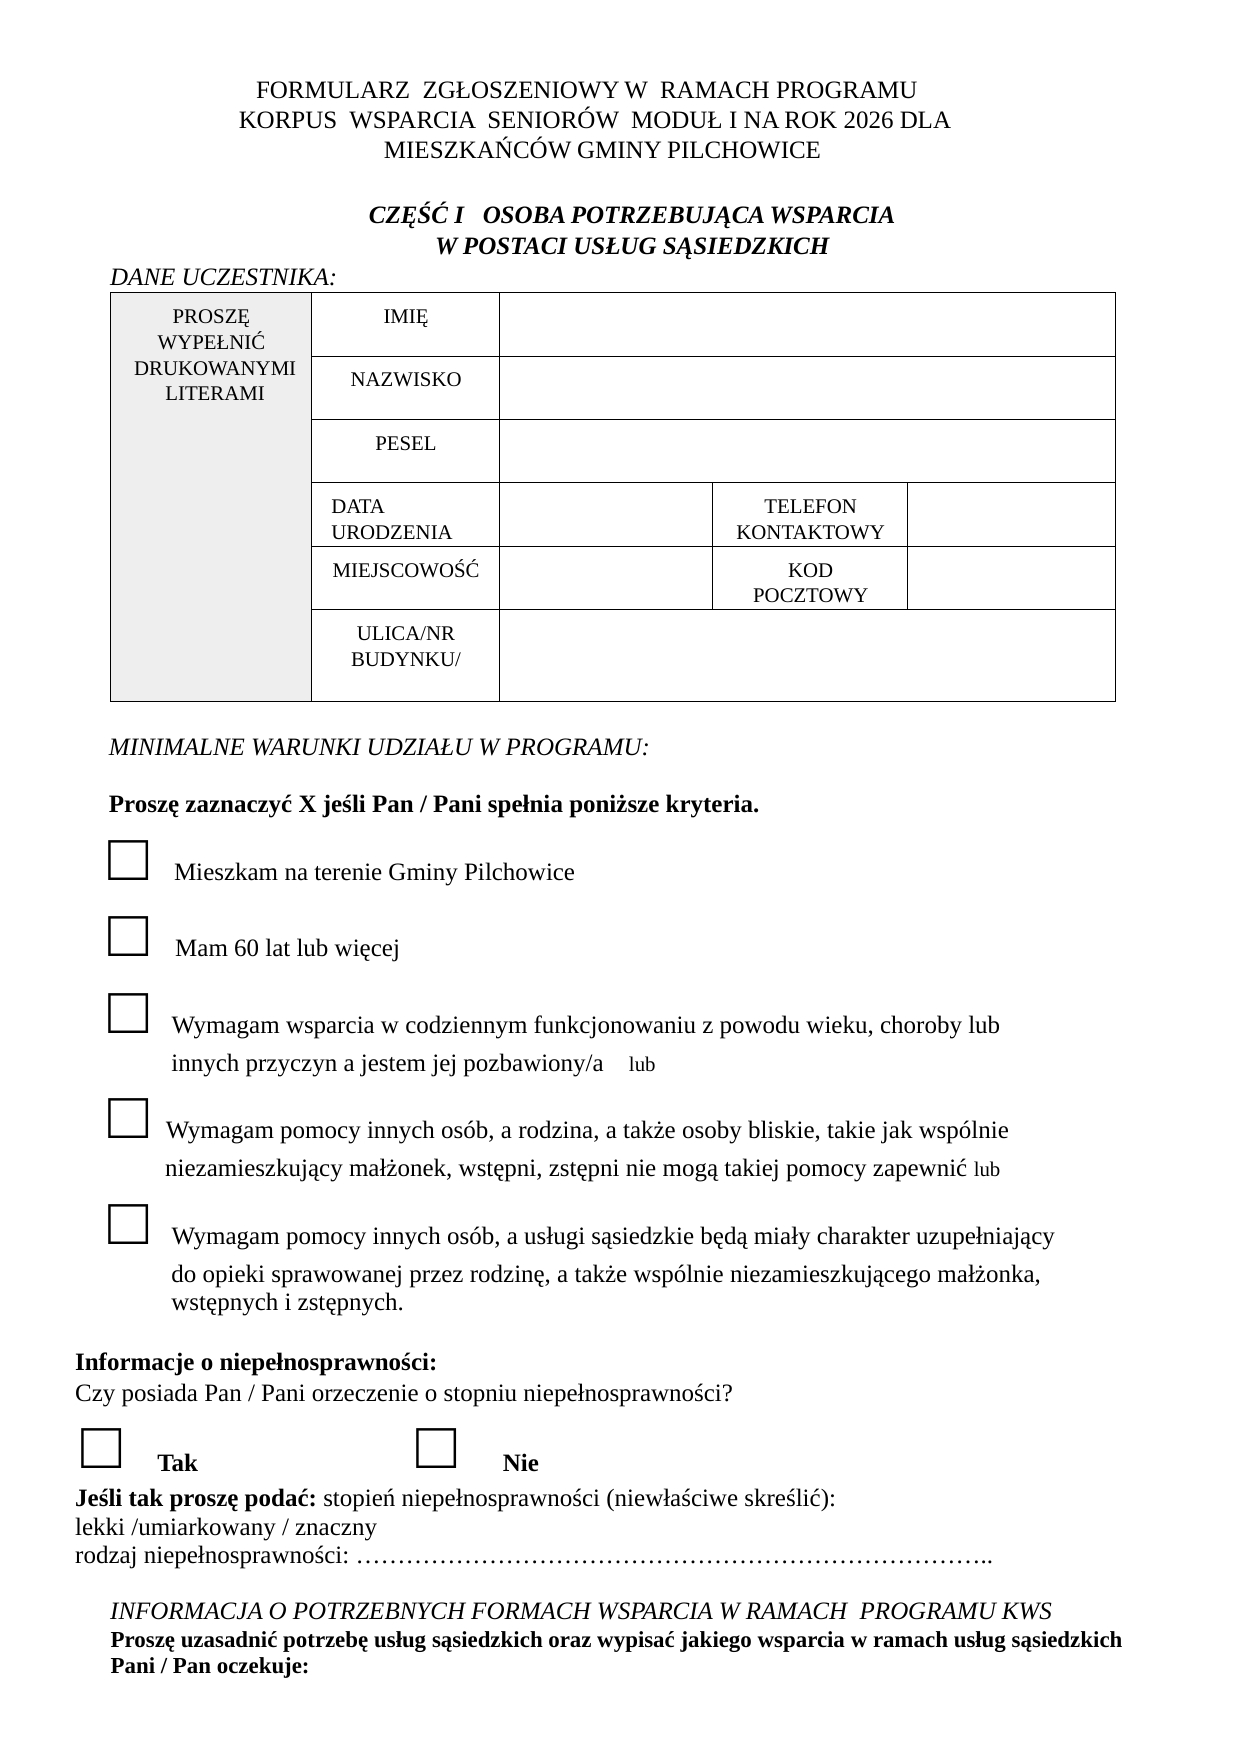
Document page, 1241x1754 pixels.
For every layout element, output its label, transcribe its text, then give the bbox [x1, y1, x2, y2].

table_cell ULICA/NR BUDYNKU/ [312, 610, 499, 701]
text □ Wymagam pomocy innych osób, a rodzina, a także osoby bliskie, takie jak wspólnie [109, 1077, 1136, 1153]
table_cell [500, 547, 712, 609]
table_cell [500, 483, 712, 546]
table_header IMIĘ [312, 293, 499, 356]
text do opieki sprawowanej przez rodzinę, a także wspólnie niezamieszkującego małżonka, [109, 1259, 1136, 1287]
text □ Wymagam wsparcia w codziennym funkcjonowaniu z powodu wieku, choroby lub [109, 971, 1118, 1048]
text □ Mam 60 lat lub więcej [109, 894, 1165, 971]
text FORMULARZ ZGŁOSZENIOWY W RAMACH PROGRAMU [75, 75, 967, 104]
text wstępnych i zstępnych. [109, 1287, 1136, 1316]
table_cell MIEJSCOWOŚĆ [312, 547, 499, 609]
text □ Mieszkam na terenie Gminy Pilchowice [109, 818, 1165, 894]
text rodzaj niepełnosprawności: ………………………………………………………………….. [75, 1541, 1136, 1569]
text KORPUS WSPARCIA SENIORÓW MODUŁ I NA ROK 2026 DLA MIESZKAŃCÓW GMINY PILCHOWICE [223, 106, 967, 164]
text niezamieszkujący małżonek, wstępni, zstępni nie mogą takiej pomocy zapewnić lub [109, 1153, 1136, 1182]
table_cell PESEL [312, 420, 499, 482]
subtitle CZĘŚĆ I OSOBA POTRZEBUJĄCA WSPARCIA [237, 200, 1030, 229]
text Proszę zaznaczyć X jeśli Pan / Pani spełnia poniższe kryteria. [109, 789, 1165, 818]
text Jeśli tak proszę podać: stopień niepełnosprawności (niewłaściwe skreślić): [75, 1483, 1002, 1512]
text Czy posiada Pan / Pani orzeczenie o stopniu niepełnosprawności? [75, 1378, 1165, 1406]
table_cell NAZWISKO [312, 357, 499, 419]
text Proszę uzasadnić potrzebę usług sąsiedzkich oraz wypisać jakiego wsparcia w ramach usług sąsiedzkich Pani / Pan oczekuje: [110, 1626, 1165, 1678]
table_cell [500, 610, 1115, 701]
table_header [500, 293, 1115, 356]
subtitle DANE UCZESTNIKA: [110, 262, 1165, 291]
text innych przyczyn a jestem jej pozbawiony/a lub [109, 1048, 1118, 1077]
subtitle INFORMACJA O POTRZEBNYCH FORMACH WSPARCIA W RAMACH PROGRAMU KWS [110, 1596, 1165, 1624]
table_cell [908, 547, 1115, 609]
table_header PROSZĘ WYPEŁNIĆ DRUKOWANYMI LITERAMI [111, 293, 311, 701]
table_cell [500, 420, 1115, 482]
subtitle MINIMALNE WARUNKI UDZIAŁU W PROGRAMU: [109, 732, 1165, 760]
table_cell KOD POCZTOWY [713, 547, 907, 609]
text □ Tak □ Nie [75, 1406, 1165, 1483]
subtitle W POSTACI USŁUG SĄSIEDZKICH [237, 231, 1030, 260]
text lekki /umiarkowany / znaczny [75, 1512, 1002, 1541]
table_cell [500, 357, 1115, 419]
table_cell [908, 483, 1115, 546]
text □ Wymagam pomocy innych osób, a usługi sąsiedzkie będą miały charakter uzupełniający [109, 1182, 1136, 1259]
table_cell TELEFON KONTAKTOWY [713, 483, 907, 546]
table_cell DATA URODZENIA [312, 483, 499, 546]
text Informacje o niepełnosprawności: [75, 1347, 1165, 1376]
